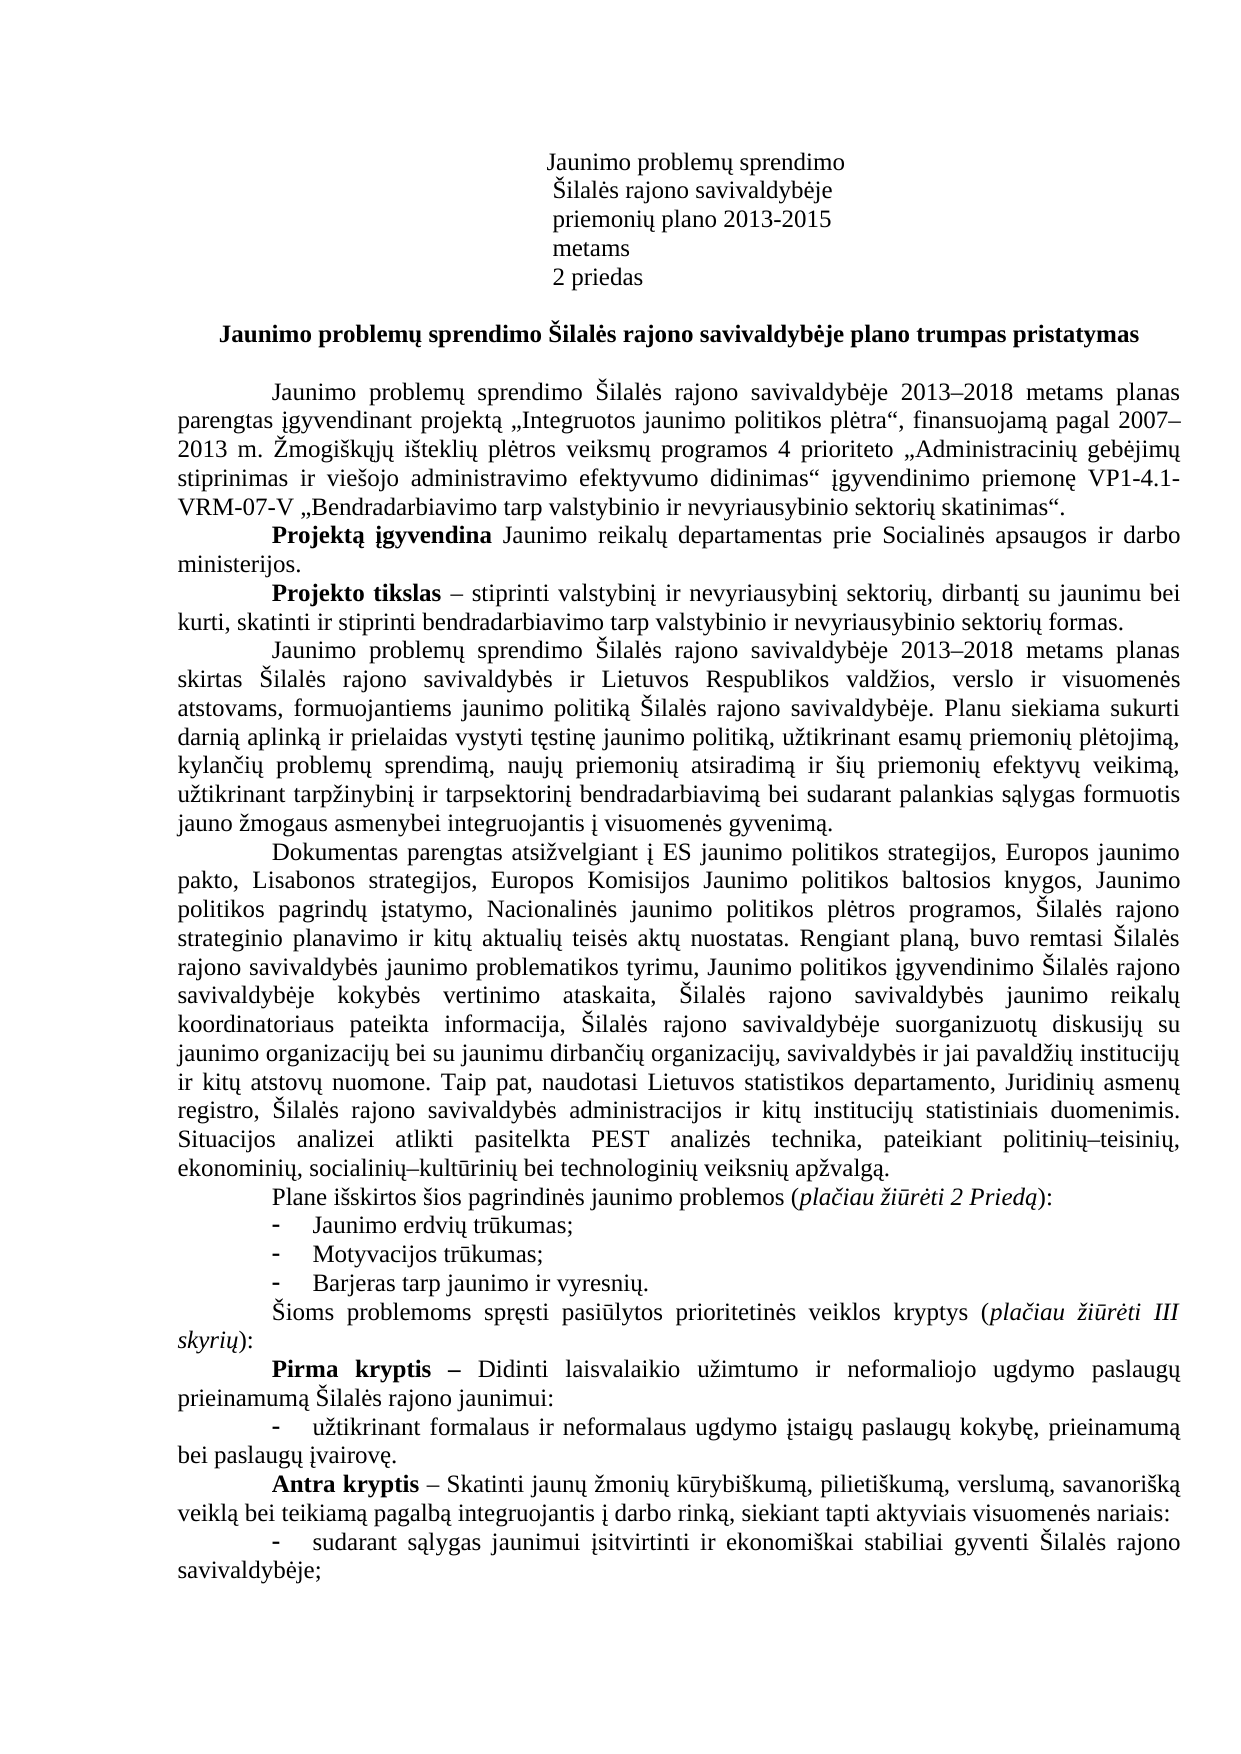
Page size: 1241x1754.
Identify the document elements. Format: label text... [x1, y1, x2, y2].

text Šioms problemoms spręsti pasiūlytos prioritetinės veiklos kryptys (plačiau žiūrėti III skyrių): [177, 1297, 1181, 1354]
text Projekto tikslas – stiprinti valstybinį ir nevyriausybinį sektorių, dirbantį su jaunimu bei kurti, skatinti ir stiprinti bendradarbiavimo tarp valstybinio ir nevyriausybinio sektorių formas. [177, 578, 1181, 636]
text Pirma kryptis – Didinti laisvalaikio užimtumo ir neformaliojo ugdymo paslaugų prieinamumą Šilalės rajono jaunimui: [177, 1354, 1181, 1412]
text Projektą įgyvendina Jaunimo reikalų departamentas prie Socialinės apsaugos ir darbo ministerijos. [177, 521, 1181, 578]
text Jaunimo problemų sprendimo Šilalės rajono savivaldybėje plano trumpas pristatymas [177, 319, 1181, 348]
text Plane išskirtos šios pagrindinės jaunimo problemos (plačiau žiūrėti 2 Priedą): [177, 1182, 1181, 1211]
text Šilalės rajono savivaldybėje [177, 176, 1181, 204]
text  Motyvacijos trūkumas; [177, 1239, 1181, 1268]
text Jaunimo problemų sprendimo [546, 147, 1181, 176]
text 2 priedas [177, 262, 1181, 291]
text  užtikrinant formalaus ir neformalaus ugdymo įstaigų paslaugų kokybę, prieinamumą bei paslaugų įvairovę. [177, 1412, 1181, 1469]
text  Barjeras tarp jaunimo ir vyresnių. [177, 1268, 1181, 1297]
text Dokumentas parengtas atsižvelgiant į ES jaunimo politikos strategijos, Europos jaunimo pakto, Lisabonos strategijos, Europos Komisijos Jaunimo politikos baltosios knygos, Jaunimo politikos pagrindų įstatymo, Nacionalinės jaunimo politikos plėtros programos, Šilalės rajono strateginio planavimo ir kitų aktualių teisės aktų nuostatas. Rengiant planą, buvo remtasi Šilalės rajono savivaldybės jaunimo problematikos tyrimu, Jaunimo politikos įgyvendinimo Šilalės rajono savivaldybėje kokybės vertinimo ataskaita, Šilalės rajono savivaldybės jaunimo reikalų koordinatoriaus pateikta informacija, Šilalės rajono savivaldybėje suorganizuotų diskusijų su jaunimo organizacijų bei su jaunimu dirbančių organizacijų, savivaldybės ir jai pavaldžių institucijų ir kitų atstovų nuomone. Taip pat, naudotasi Lietuvos statistikos departamento, Juridinių asmenų registro, Šilalės rajono savivaldybės administracijos ir kitų institucijų statistiniais duomenimis. Situacijos analizei atlikti pasitelkta PEST analizės technika, pateikiant politinių–teisinių, ekonominių, socialinių–kultūrinių bei technologinių veiksnių apžvalgą. [177, 837, 1181, 1182]
text priemonių plano 2013-2015 [177, 204, 1181, 233]
text metams [177, 233, 1181, 262]
text  Jaunimo erdvių trūkumas; [177, 1211, 1181, 1239]
text Jaunimo problemų sprendimo Šilalės rajono savivaldybėje 2013–2018 metams planas skirtas Šilalės rajono savivaldybės ir Lietuvos Respublikos valdžios, verslo ir visuomenės atstovams, formuojantiems jaunimo politiką Šilalės rajono savivaldybėje. Planu siekiama sukurti darnią aplinką ir prielaidas vystyti tęstinę jaunimo politiką, užtikrinant esamų priemonių plėtojimą, kylančių problemų sprendimą, naujų priemonių atsiradimą ir šių priemonių efektyvų veikimą, užtikrinant tarpžinybinį ir tarpsektorinį bendradarbiavimą bei sudarant palankias sąlygas formuotis jauno žmogaus asmenybei integruojantis į visuomenės gyvenimą. [177, 636, 1181, 837]
text Jaunimo problemų sprendimo Šilalės rajono savivaldybėje 2013–2018 metams planas parengtas įgyvendinant projektą „Integruotos jaunimo politikos plėtra“, finansuojamą pagal 2007–2013 m. Žmogiškųjų išteklių plėtros veiksmų programos 4 prioriteto „Administracinių gebėjimų stiprinimas ir viešojo administravimo efektyvumo didinimas“ įgyvendinimo priemonę VP1-4.1-VRM-07-V „Bendradarbiavimo tarp valstybinio ir nevyriausybinio sektorių skatinimas“. [177, 377, 1181, 521]
text  sudarant sąlygas jaunimui įsitvirtinti ir ekonomiškai stabiliai gyventi Šilalės rajono savivaldybėje; [177, 1527, 1181, 1584]
text Antra kryptis – Skatinti jaunų žmonių kūrybiškumą, pilietiškumą, verslumą, savanorišką veiklą bei teikiamą pagalbą integruojantis į darbo rinką, siekiant tapti aktyviais visuomenės nariais: [177, 1469, 1181, 1527]
